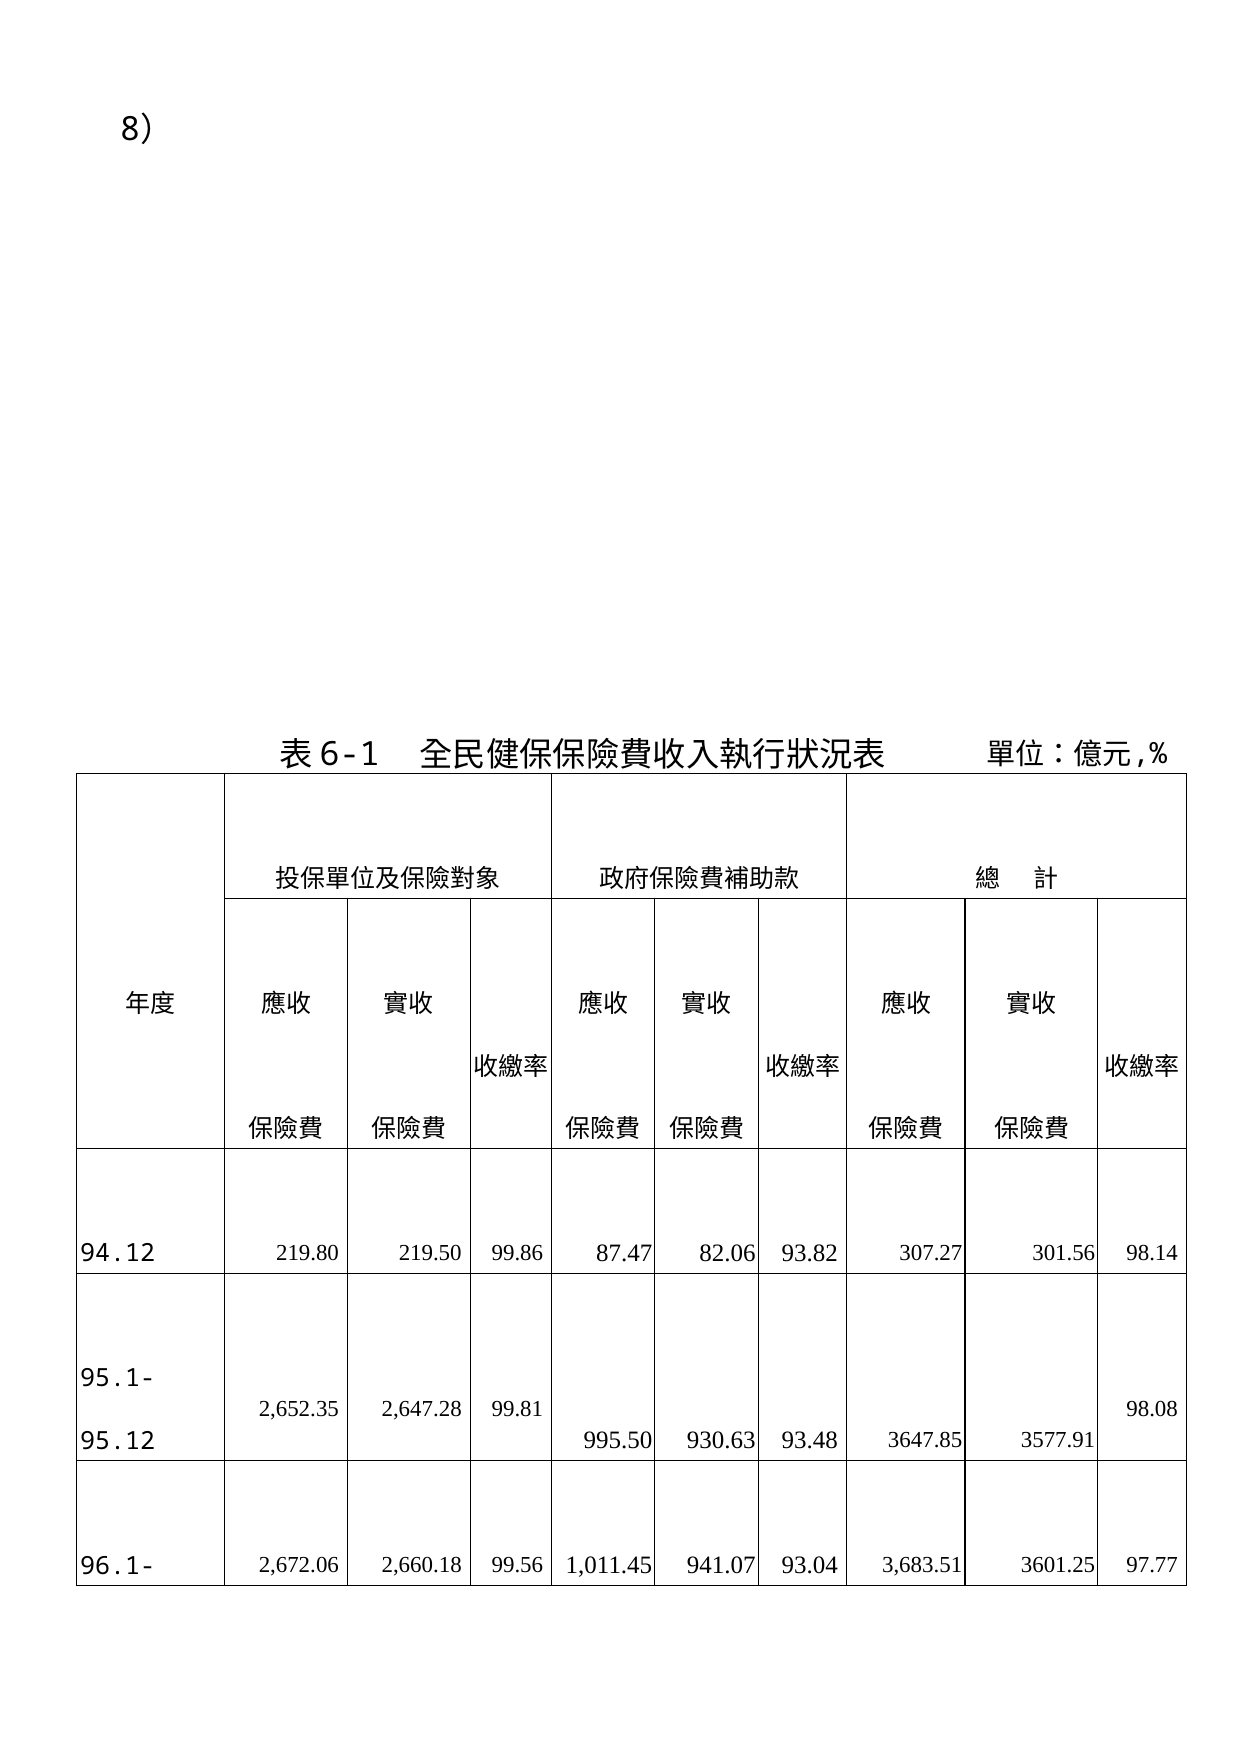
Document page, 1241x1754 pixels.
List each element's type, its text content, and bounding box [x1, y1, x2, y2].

table_cell 保險費 [552, 1023, 654, 1148]
table_header 政府保險費補助款 [552, 774, 846, 898]
table_cell 95.1-95.12 [77, 1274, 224, 1460]
text 表6-1 全民健保保險費收入執行狀況表 單位：億元,% [89, 710, 1167, 773]
table_cell 實收 [655, 899, 758, 1023]
table_cell 97.77 [1098, 1461, 1186, 1585]
table_cell 實收 [348, 899, 470, 1023]
table_cell 98.08 [1098, 1274, 1186, 1460]
table_cell 307.27 [847, 1149, 964, 1273]
table_cell 實收 [966, 899, 1097, 1023]
table_cell 應收 [225, 899, 347, 1023]
table_cell 930.63 [655, 1274, 758, 1460]
table_cell 收繳率 [1098, 899, 1186, 1148]
table_cell 82.06 [655, 1149, 758, 1273]
table_cell 96.1- [77, 1461, 224, 1585]
table_header 投保單位及保險對象 [225, 774, 551, 898]
table_cell 93.48 [759, 1274, 846, 1460]
table_cell 保險費 [847, 1023, 964, 1148]
table_cell 941.07 [655, 1461, 758, 1585]
table_cell 1,011.45 [552, 1461, 654, 1585]
table_cell 219.50 [348, 1149, 470, 1273]
table_cell 2,660.18 [348, 1461, 470, 1585]
table_cell 保險費 [348, 1023, 470, 1148]
table_cell 2,652.35 [225, 1274, 347, 1460]
table_cell 3577.91 [966, 1274, 1097, 1460]
table_header 總 計 [847, 774, 1186, 898]
table_cell 應收 [847, 899, 964, 1023]
table_cell 99.56 [471, 1461, 551, 1585]
table_cell 98.14 [1098, 1149, 1186, 1273]
table_cell 99.81 [471, 1274, 551, 1460]
table_cell 93.04 [759, 1461, 846, 1585]
table_cell 應收 [552, 899, 654, 1023]
table_header 年度 [77, 774, 224, 1148]
table_cell 87.47 [552, 1149, 654, 1273]
table_cell 99.86 [471, 1149, 551, 1273]
table_cell 保險費 [966, 1023, 1097, 1148]
table_cell 2,647.28 [348, 1274, 470, 1460]
table_cell 3647.85 [847, 1274, 964, 1460]
table_cell 收繳率 [759, 899, 846, 1148]
table_cell 保險費 [655, 1023, 758, 1148]
table_cell 301.56 [966, 1149, 1097, 1273]
table_cell 3,683.51 [847, 1461, 964, 1585]
table_cell 94.12 [77, 1149, 224, 1273]
table_cell 93.82 [759, 1149, 846, 1273]
text 8） [120, 85, 1181, 148]
table_cell 保險費 [225, 1023, 347, 1148]
table_cell 995.50 [552, 1274, 654, 1460]
table_cell 219.80 [225, 1149, 347, 1273]
table_cell 2,672.06 [225, 1461, 347, 1585]
table_cell 收繳率 [471, 899, 551, 1148]
table_cell 3601.25 [966, 1461, 1097, 1585]
